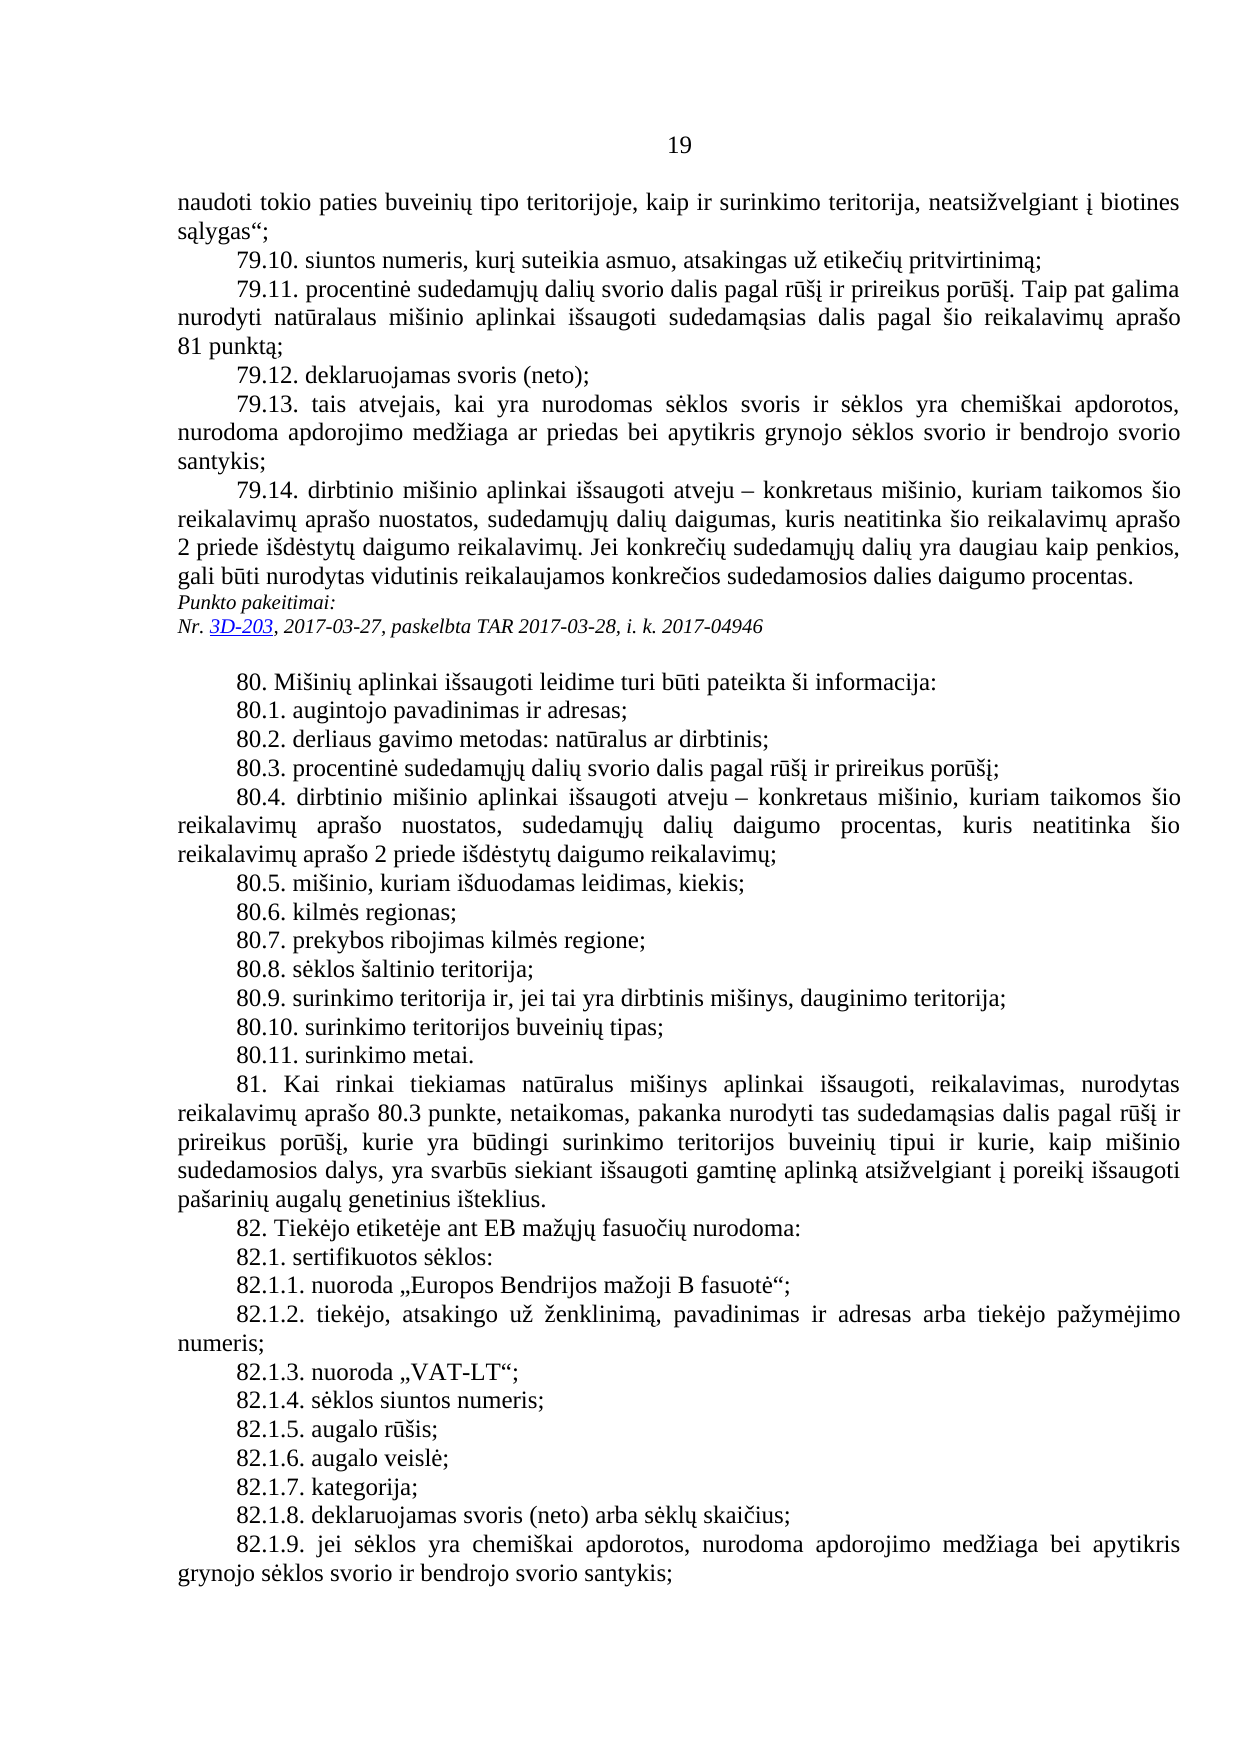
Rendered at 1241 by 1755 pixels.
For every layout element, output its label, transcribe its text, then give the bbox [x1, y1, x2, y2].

text 79.13. tais atvejais, kai yra nurodomas sėklos svoris ir sėklos yra chemiškai apdorotos, nurodoma apdorojimo medžiaga ar priedas bei apytikris grynojo sėklos svorio ir bendrojo svorio santykis; [177, 389, 1181, 475]
text 82.1.6. augalo veislė; [177, 1443, 1181, 1472]
text 79.10. siuntos numeris, kurį suteikia asmuo, atsakingas už etikečių pritvirtinimą; [177, 245, 1181, 274]
text 82.1.1. nuoroda „Europos Bendrijos mažoji B fasuotė“; [177, 1271, 1181, 1299]
text naudoti tokio paties buveinių tipo teritorijoje, kaip ir surinkimo teritorija, neatsižvelgiant į biotines sąlygas“; [177, 187, 1181, 245]
text 82.1. sertifikuotos sėklos: [177, 1242, 1181, 1271]
text 80.2. derliaus gavimo metodas: natūralus ar dirbtinis; [177, 724, 1181, 753]
text 80.1. augintojo pavadinimas ir adresas; [177, 696, 1181, 724]
text 82.1.3. nuoroda „VAT-LT“; [177, 1357, 1181, 1386]
text 82.1.2. tiekėjo, atsakingo už ženklinimą, pavadinimas ir adresas arba tiekėjo pažymėjimo numeris; [177, 1299, 1181, 1357]
text 80.6. kilmės regionas; [177, 897, 1181, 926]
text 80. Mišinių aplinkai išsaugoti leidime turi būti pateikta ši informacija: [177, 667, 1181, 696]
text 79.14. dirbtinio mišinio aplinkai išsaugoti atveju – konkretaus mišinio, kuriam taikomos šio reikalavimų aprašo nuostatos, sudedamųjų dalių daigumas, kuris neatitinka šio reikalavimų aprašo 2 priede išdėstytų daigumo reikalavimų. Jei konkrečių sudedamųjų dalių yra daugiau kaip penkios, gali būti nurodytas vidutinis reikalaujamos konkrečios sudedamosios dalies daigumo procentas. [177, 475, 1181, 590]
text 81. Kai rinkai tiekiamas natūralus mišinys aplinkai išsaugoti, reikalavimas, nurodytas reikalavimų aprašo 80.3 punkte, netaikomas, pakanka nurodyti tas sudedamąsias dalis pagal rūšį ir prireikus porūšį, kurie yra būdingi surinkimo teritorijos buveinių tipui ir kurie, kaip mišinio sudedamosios dalys, yra svarbūs siekiant išsaugoti gamtinę aplinką atsižvelgiant į poreikį išsaugoti pašarinių augalų genetinius išteklius. [177, 1069, 1181, 1213]
text 82. Tiekėjo etiketėje ant EB mažųjų fasuočių nurodoma: [177, 1213, 1181, 1242]
text 82.1.4. sėklos siuntos numeris; [177, 1386, 1181, 1414]
text 80.8. sėklos šaltinio teritorija; [177, 954, 1181, 983]
text 82.1.8. deklaruojamas svoris (neto) arba sėklų skaičius; [177, 1501, 1181, 1529]
text 82.1.5. augalo rūšis; [177, 1414, 1181, 1443]
text 82.1.9. jei sėklos yra chemiškai apdorotos, nurodoma apdorojimo medžiaga bei apytikris grynojo sėklos svorio ir bendrojo svorio santykis; [177, 1529, 1181, 1587]
text Punkto pakeitimai: [177, 590, 1181, 614]
text 79.11. procentinė sudedamųjų dalių svorio dalis pagal rūšį ir prireikus porūšį. Taip pat galima nurodyti natūralaus mišinio aplinkai išsaugoti sudedamąsias dalis pagal šio reikalavimų aprašo 81 punktą; [177, 274, 1181, 360]
text 79.12. deklaruojamas svoris (neto); [177, 360, 1181, 389]
text 80.7. prekybos ribojimas kilmės regione; [177, 926, 1181, 954]
text Nr. 3D-203, 2017-03-27, paskelbta TAR 2017-03-28, i. k. 2017-04946 [177, 614, 1181, 638]
text 80.10. surinkimo teritorijos buveinių tipas; [177, 1012, 1181, 1041]
text 82.1.7. kategorija; [177, 1472, 1181, 1501]
text 80.9. surinkimo teritorija ir, jei tai yra dirbtinis mišinys, dauginimo teritorija; [177, 983, 1181, 1012]
text 80.5. mišinio, kuriam išduodamas leidimas, kiekis; [177, 868, 1181, 897]
text 80.11. surinkimo metai. [177, 1041, 1181, 1069]
text 80.4. dirbtinio mišinio aplinkai išsaugoti atveju – konkretaus mišinio, kuriam taikomos šio reikalavimų aprašo nuostatos, sudedamųjų dalių daigumo procentas, kuris neatitinka šio reikalavimų aprašo 2 priede išdėstytų daigumo reikalavimų; [177, 782, 1181, 868]
text 80.3. procentinė sudedamųjų dalių svorio dalis pagal rūšį ir prireikus porūšį; [177, 753, 1181, 782]
